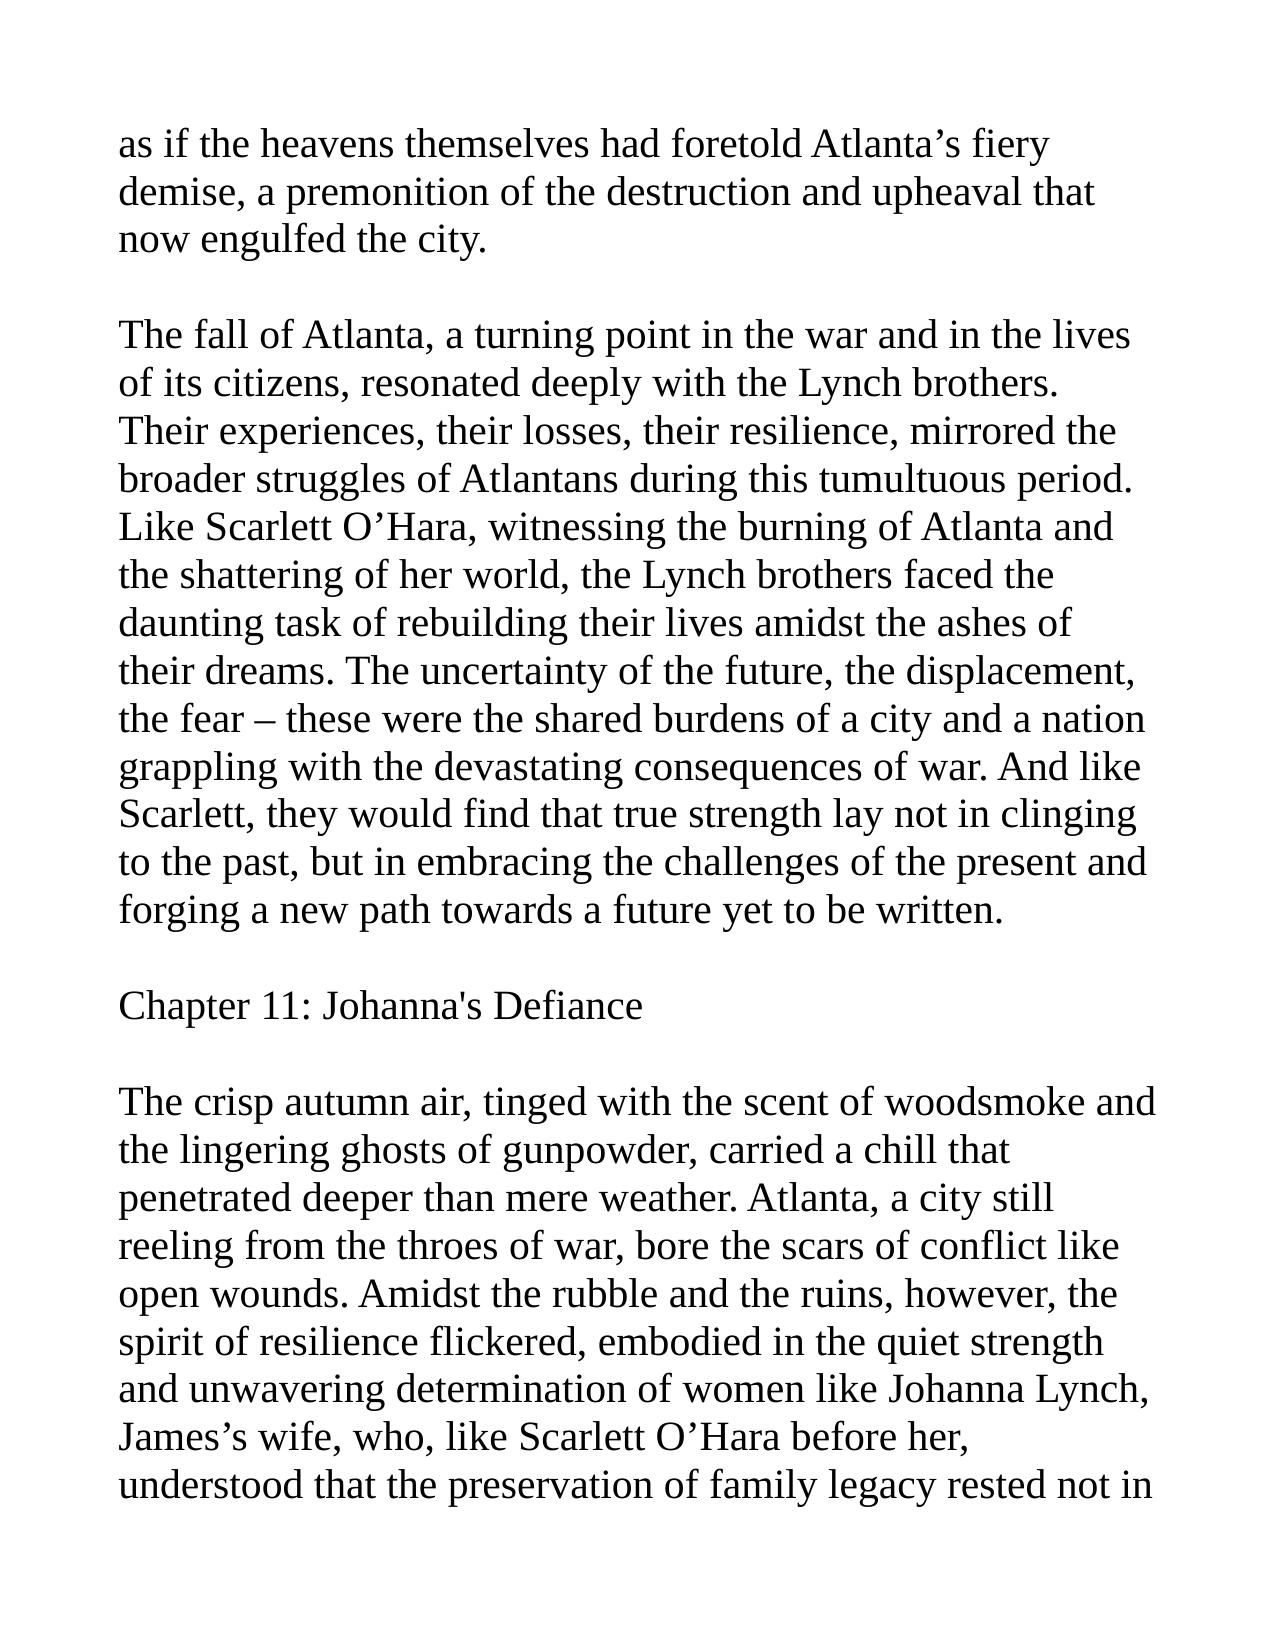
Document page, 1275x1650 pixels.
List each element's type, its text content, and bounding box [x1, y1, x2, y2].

text Chapter 11: Johanna's Defiance [118, 981, 1157, 1028]
text The fall of Atlanta, a turning point in the war and in the lives of its citizens, resonated deeply with the Lynch brothers. Their experiences, their losses, their resilience, mirrored the broader struggles of Atlantans during this tumultuous period. Like Scarlett O’Hara, witnessing the burning of Atlanta and the shattering of her world, the Lynch brothers faced the daunting task of rebuilding their lives amidst the ashes of their dreams. The uncertainty of the future, the displacement, the fear – these were the shared burdens of a city and a nation grappling with the devastating consequences of war. And like Scarlett, they would find that true strength lay not in clinging to the past, but in embracing the challenges of the present and forging a new path towards a future yet to be written. [118, 310, 1157, 933]
text The crisp autumn air, tinged with the scent of woodsmoke and the lingering ghosts of gunpowder, carried a chill that penetrated deeper than mere weather. Atlanta, a city still reeling from the throes of war, bore the scars of conflict like open wounds. Amidst the rubble and the ruins, however, the spirit of resilience flickered, embodied in the quiet strength and unwavering determination of women like Johanna Lynch, James’s wife, who, like Scarlett O’Hara before her, understood that the preservation of family legacy rested not in [118, 1076, 1157, 1508]
text as if the heavens themselves had foretold Atlanta’s fiery demise, a premonition of the destruction and upheaval that now engulfed the city. [118, 118, 1157, 262]
